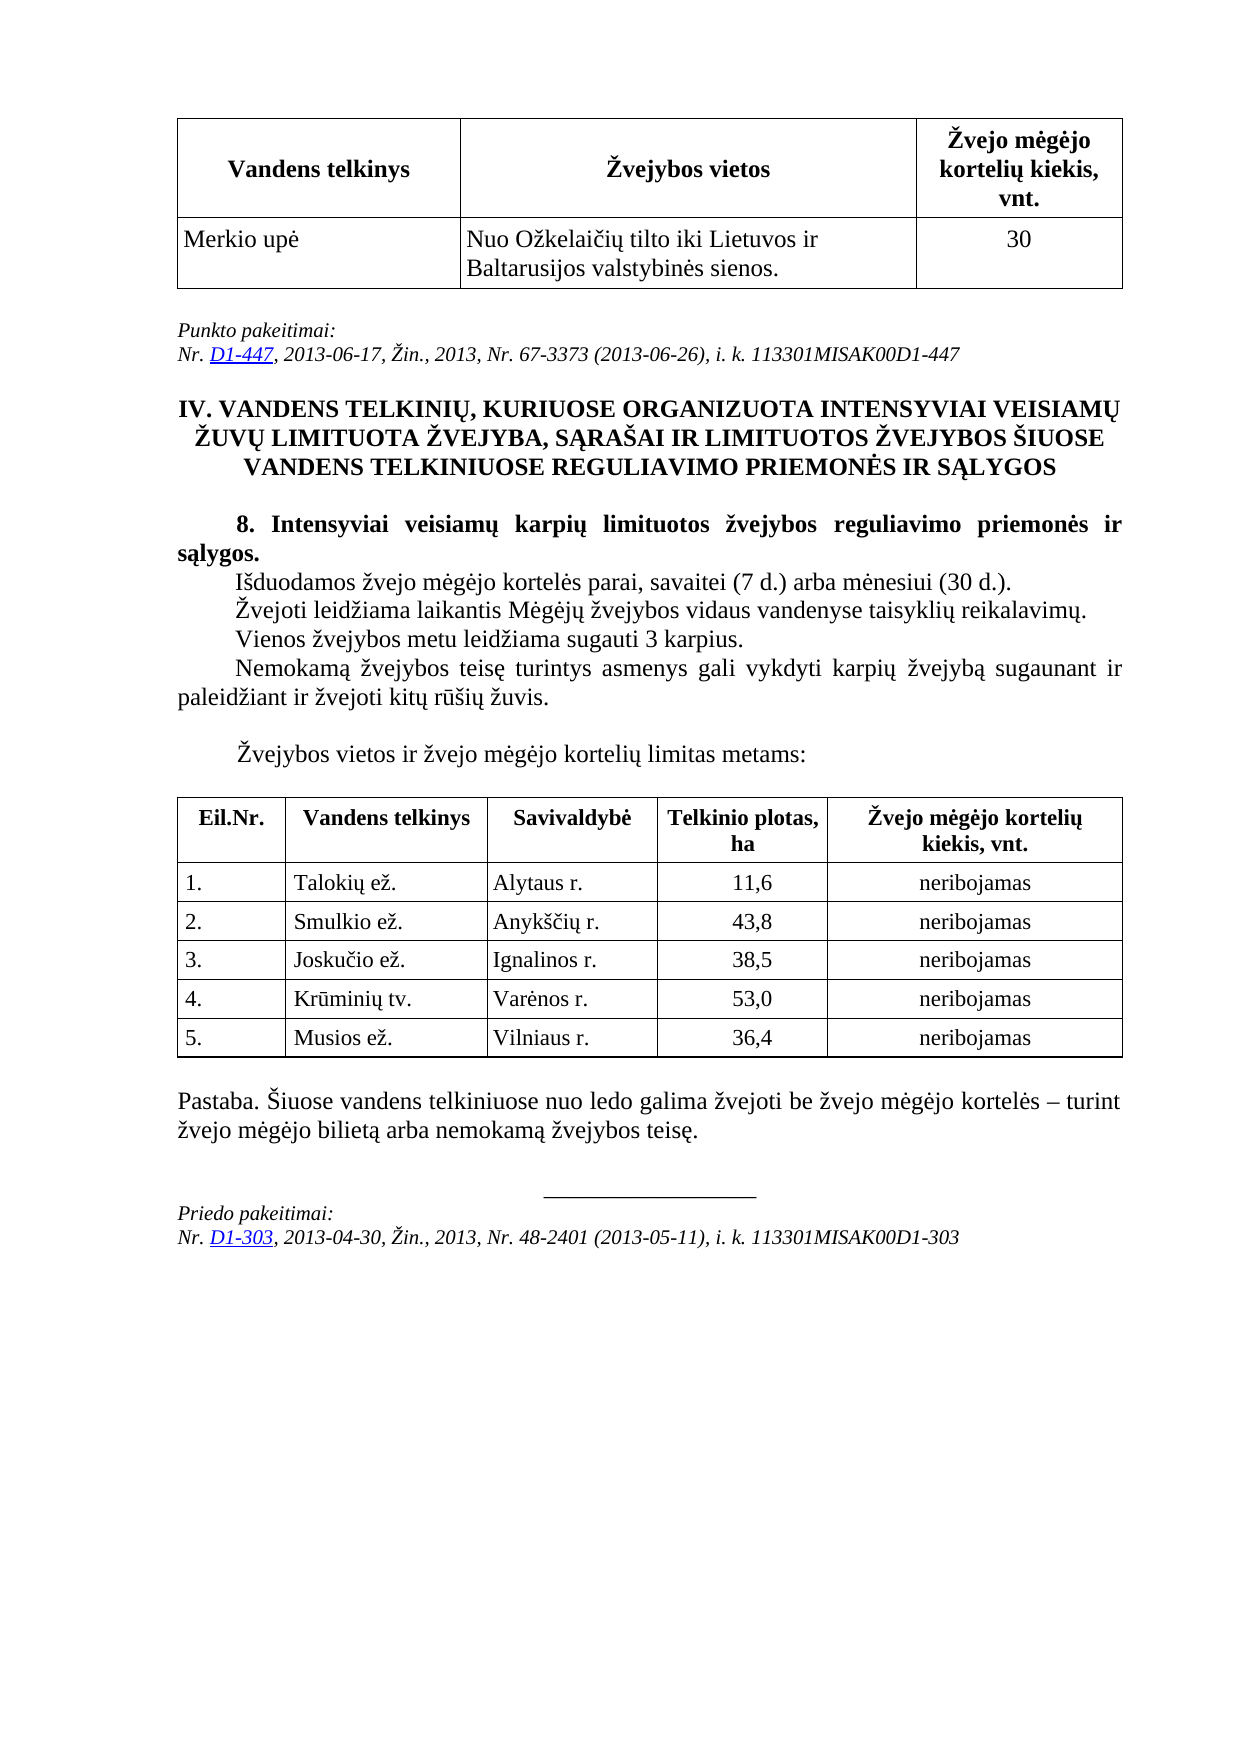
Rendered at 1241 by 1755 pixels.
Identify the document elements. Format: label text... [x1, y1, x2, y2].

table_cell 43,8 [658, 902, 827, 940]
table_cell Alytaus r. [488, 863, 657, 901]
table_cell 53,0 [658, 980, 827, 1017]
text Išduodamos žvejo mėgėjo kortelės parai, savaitei (7 d.) arba mėnesiui (30 d.). [177, 567, 1122, 596]
text Punkto pakeitimai: [177, 317, 1122, 342]
table_cell 5. [178, 1019, 285, 1056]
text IV. VANDENS TELKINIŲ, KURIUOSE ORGANIZUOTA INTENSYVIAI VEISIAMŲ ŽUVŲ LIMITUOTA ŽVEJYBA, SĄRAŠAI IR LIMITUOTOS ŽVEJYBOS ŠIUOSE VANDENS TELKINIUOSE REGULIAVIMO PRIEMONĖS IR SĄLYGOS [177, 394, 1122, 481]
text Pastaba. Šiuose vandens telkiniuose nuo ledo galima žvejoti be žvejo mėgėjo kortelės – turint žvejo mėgėjo bilietą arba nemokamą žvejybos teisę. [177, 1086, 1122, 1144]
table_cell Krūminių tv. [286, 980, 487, 1017]
table_cell neribojamas [828, 1019, 1122, 1056]
text Vienos žvejybos metu leidžiama sugauti 3 karpius. [177, 624, 1122, 653]
text Žvejybos vietos ir žvejo mėgėjo kortelių limitas metams: [177, 739, 1122, 768]
table_cell 4. [178, 980, 285, 1017]
table_cell Nuo Ožkelaičių tilto iki Lietuvos ir Baltarusijos valstybinės sienos. [461, 218, 916, 288]
table_cell Smulkio ež. [286, 902, 487, 940]
table_cell Varėnos r. [488, 980, 657, 1017]
table_header Eil.Nr. [178, 798, 285, 862]
table_cell Vilniaus r. [488, 1019, 657, 1056]
table_cell Talokių ež. [286, 863, 487, 901]
table_header Telkinio plotas, ha [658, 798, 827, 862]
table_header Vandens telkinys [286, 798, 487, 862]
table_cell neribojamas [828, 863, 1122, 901]
table_header Žvejybos vietos [461, 119, 916, 217]
table_cell neribojamas [828, 902, 1122, 940]
text Žvejoti leidžiama laikantis Mėgėjų žvejybos vidaus vandenyse taisyklių reikalavimų. [177, 596, 1122, 624]
text 8. Intensyviai veisiamų karpių limituotos žvejybos reguliavimo priemonės ir sąlygos. [177, 509, 1122, 567]
table_cell 1. [178, 863, 285, 901]
table_cell Musios ež. [286, 1019, 487, 1056]
table_cell Ignalinos r. [488, 941, 657, 979]
text Priedo pakeitimai: [177, 1201, 1122, 1225]
table_cell Merkio upė [178, 218, 460, 288]
table_cell 30 [917, 218, 1122, 288]
table_cell neribojamas [828, 980, 1122, 1017]
table_cell Joskučio ež. [286, 941, 487, 979]
table_cell Anykščių r. [488, 902, 657, 940]
table_header Žvejo mėgėjo kortelių kiekis, vnt. [828, 798, 1122, 862]
table_cell 36,4 [658, 1019, 827, 1056]
table_header Savivaldybė [488, 798, 657, 862]
text _________________ [177, 1172, 1122, 1201]
table_cell 3. [178, 941, 285, 979]
table_header Žvejo mėgėjo kortelių kiekis, vnt. [917, 119, 1122, 217]
text Nr. D1-447, 2013-06-17, Žin., 2013, Nr. 67-3373 (2013-06-26), i. k. 113301MISAK00D1-447 [177, 342, 1122, 366]
text Nr. D1-303, 2013-04-30, Žin., 2013, Nr. 48-2401 (2013-05-11), i. k. 113301MISAK00D1-303 [177, 1225, 1122, 1249]
table_cell neribojamas [828, 941, 1122, 979]
table_cell 11,6 [658, 863, 827, 901]
table_cell 2. [178, 902, 285, 940]
table_header Vandens telkinys [178, 119, 460, 217]
text Nemokamą žvejybos teisę turintys asmenys gali vykdyti karpių žvejybą sugaunant ir paleidžiant ir žvejoti kitų rūšių žuvis. [177, 653, 1122, 711]
table_cell 38,5 [658, 941, 827, 979]
